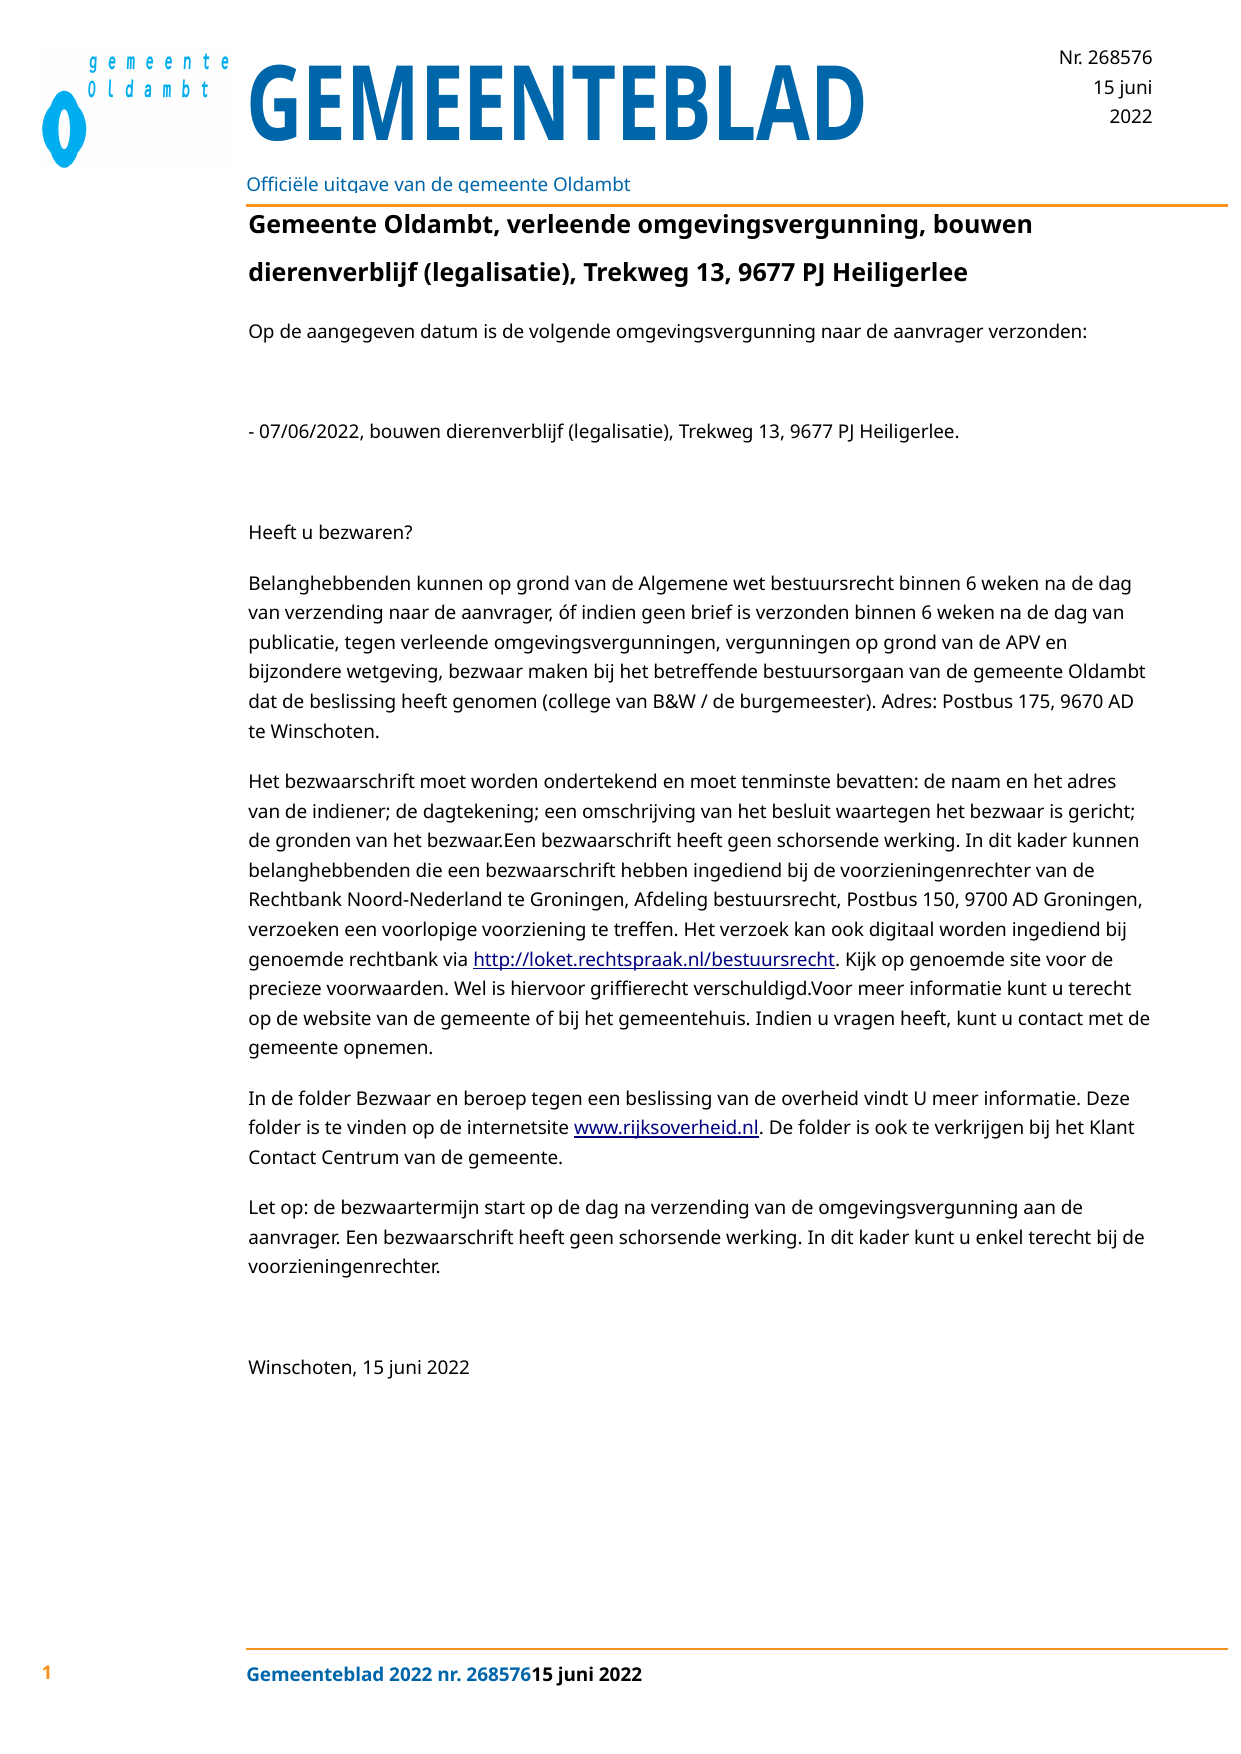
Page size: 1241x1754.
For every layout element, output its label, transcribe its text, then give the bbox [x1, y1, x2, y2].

text Het bezwaarschrift moet worden ondertekend en moet tenminste bevatten: de naam en het adres van de indiener; de dagtekening; een omschrijving van het besluit waartegen het bezwaar is gericht; de gronden van het bezwaar.Een bezwaarschrift heeft geen schorsende werking. In dit kader kunnen belanghebbenden die een bezwaarschrift hebben ingediend bij de voorzieningenrechter van de Rechtbank Noord-Nederland te Groningen, Afdeling bestuursrecht, Postbus 150, 9700 AD Groningen, verzoeken een voorlopige voorziening te treffen. Het verzoek kan ook digitaal worden ingediend bij genoemde rechtbank via http://loket.rechtspraak.nl/bestuursrecht. Kijk op genoemde site voor de precieze voorwaarden. Wel is hiervoor griffierecht verschuldigd.Voor meer informatie kunt u terecht op de website van de gemeente of bij het gemeentehuis. Indien u vragen heeft, kunt u contact met de gemeente opnemen. [248, 768, 1152, 1060]
text - 07/06/2022, bouwen dierenverblijf (legalisatie), Trekweg 13, 9677 PJ Heiligerlee. [248, 419, 1152, 444]
text Let op: de bezwaartermijn start op de dag na verzending van de omgevingsvergunning aan de aanvrager. Een bezwaarschrift heeft geen schorsende werking. In dit kader kunt u enkel terecht bij de voorzieningenrechter. [248, 1194, 1152, 1279]
text Gemeente Oldambt, verleende omgevingsvergunning, bouwen dierenverblijf (legalisatie), Trekweg 13, 9677 PJ Heiligerlee [248, 207, 1152, 288]
text Winschoten, 15 juni 2022 [248, 1354, 1152, 1380]
text In de folder Bezwaar en beroep tegen een beslissing van de overheid vindt U meer informatie. Deze folder is te vinden op de internetsite www.rijksoverheid.nl. De folder is ook te verkrijgen bij het Klant Contact Centrum van de gemeente. [248, 1085, 1152, 1170]
picture [41, 47, 231, 172]
text Heeft u bezwaren? [248, 519, 1152, 545]
text Belanghebbenden kunnen op grond van de Algemene wet bestuursrecht binnen 6 weken na de dag van verzending naar de aanvrager, óf indien geen brief is verzonden binnen 6 weken na de dag van publicatie, tegen verleende omgevingsvergunningen, vergunningen op grond van de APV en bijzondere wetgeving, bezwaar maken bij het betreffende bestuursorgaan van de gemeente Oldambt dat de beslissing heeft genomen (college van B&W / de burgemeester). Adres: Postbus 175, 9670 AD te Winschoten. [248, 570, 1152, 744]
text Op de aangegeven datum is de volgende omgevingsvergunning naar de aanvrager verzonden: [248, 318, 1152, 344]
